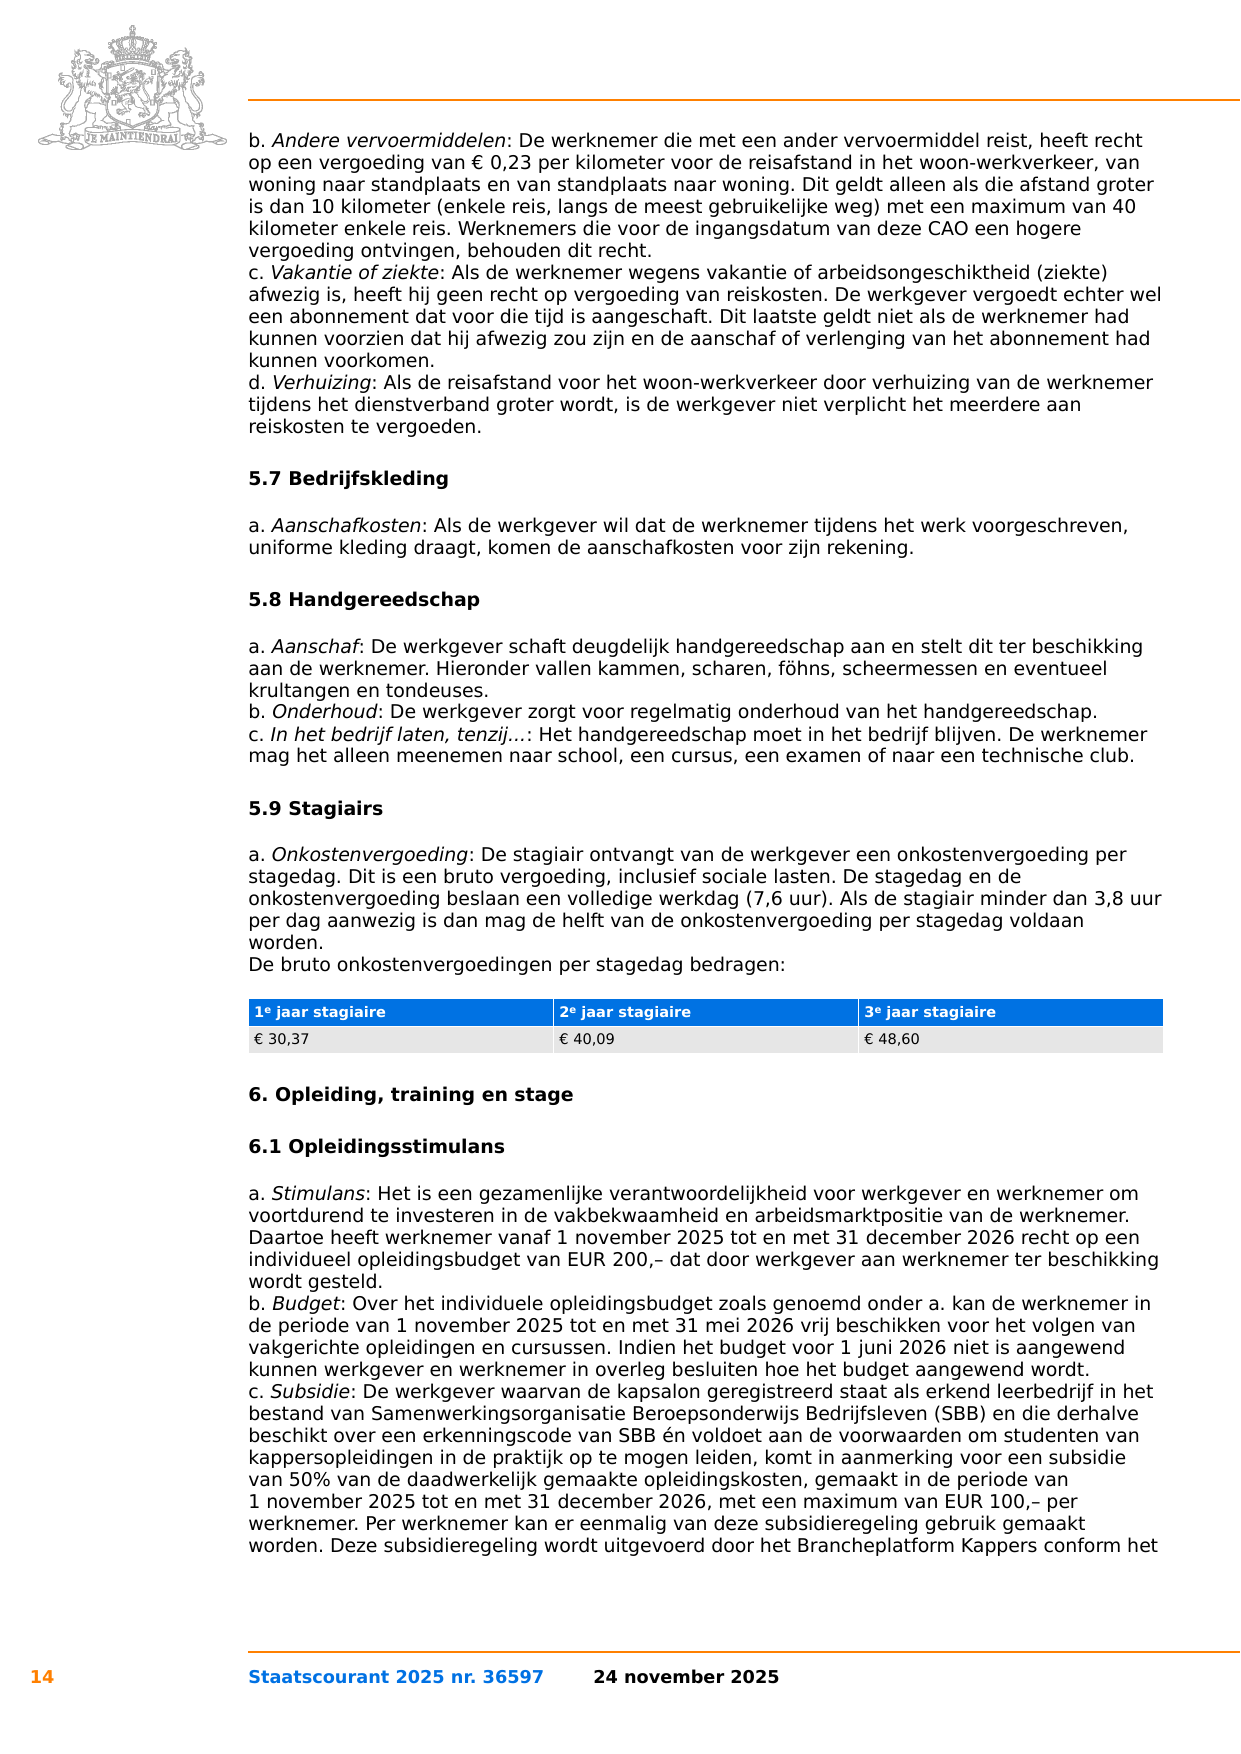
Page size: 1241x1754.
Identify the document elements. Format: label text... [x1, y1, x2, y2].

subtitle 6. Opleiding, training en stage [248, 1084, 1163, 1106]
subtitle 5.8 Handgereedschap [248, 588, 1163, 611]
subtitle 5.9 Stagiairs [248, 797, 1163, 819]
text c. In het bedrijf laten, tenzij...: Het handgereedschap moet in het bedrijf blijven. De werknemer mag het alleen meenemen naar school, een cursus, een examen of naar een technische club. [248, 723, 1163, 767]
text a. Onkostenvergoeding: De stagiair ontvangt van de werkgever een onkostenvergoeding per stagedag. Dit is een bruto vergoeding, inclusief sociale lasten. De stagedag en de onkostenvergoeding beslaan een volledige werkdag (7,6 uur). Als de stagiair minder dan 3,8 uur per dag aanwezig is dan mag de helft van de onkostenvergoeding per stagedag voldaan worden. [248, 844, 1163, 954]
table_header 2e jaar stagiaire [554, 999, 858, 1026]
text d. Verhuizing: Als de reisafstand voor het woon-werkverkeer door verhuizing van de werknemer tijdens het dienstverband groter wordt, is de werkgever niet verplicht het meerdere aan reiskosten te vergoeden. [248, 372, 1163, 438]
text a. Aanschaf: De werkgever schaft deugdelijk handgereedschap aan en stelt dit ter beschikking aan de werknemer. Hieronder vallen kammen, scharen, föhns, scheermessen en eventueel krultangen en tondeuses. [248, 636, 1163, 701]
table_header 3e jaar stagiaire [859, 999, 1163, 1026]
text c. Vakantie of ziekte: Als de werknemer wegens vakantie of arbeidsongeschiktheid (ziekte) afwezig is, heeft hij geen recht op vergoeding van reiskosten. De werkgever vergoedt echter wel een abonnement dat voor die tijd is aangeschaft. Dit laatste geldt niet als de werknemer had kunnen voorzien dat hij afwezig zou zijn en de aanschaf of verlenging van het abonnement had kunnen voorkomen. [248, 262, 1163, 372]
text b. Onderhoud: De werkgever zorgt voor regelmatig onderhoud van het handgereedschap. [248, 701, 1163, 723]
table_cell € 40,09 [554, 1027, 858, 1053]
subtitle 6.1 Opleidingsstimulans [248, 1136, 1163, 1158]
text a. Stimulans: Het is een gezamenlijke verantwoordelijkheid voor werkgever en werknemer om voortdurend te investeren in de vakbekwaamheid en arbeidsmarktpositie van de werknemer. Daartoe heeft werknemer vanaf 1 november 2025 tot en met 31 december 2026 recht op een individueel opleidingsbudget van EUR 200,– dat door werkgever aan werknemer ter beschikking wordt gesteld. [248, 1183, 1163, 1293]
text b. Budget: Over het individuele opleidingsbudget zoals genoemd onder a. kan de werknemer in de periode van 1 november 2025 tot en met 31 mei 2026 vrij beschikken voor het volgen van vakgerichte opleidingen en cursussen. Indien het budget voor 1 juni 2026 niet is aangewend kunnen werkgever en werknemer in overleg besluiten hoe het budget aangewend wordt. [248, 1293, 1163, 1381]
text c. Subsidie: De werkgever waarvan de kapsalon geregistreerd staat als erkend leerbedrijf in het bestand van Samenwerkingsorganisatie Beroepsonderwijs Bedrijfsleven (SBB) en die derhalve beschikt over een erkenningscode van SBB én voldoet aan de voorwaarden om studenten van kappersopleidingen in de praktijk op te mogen leiden, komt in aanmerking voor een subsidie van 50% van de daadwerkelijk gemaakte opleidingskosten, gemaakt in de periode van 1 november 2025 tot en met 31 december 2026, met een maximum van EUR 100,– per werknemer. Per werknemer kan er eenmalig van deze subsidieregeling gebruik gemaakt worden. Deze subsidieregeling wordt uitgevoerd door het Brancheplatform Kappers conform het [248, 1381, 1163, 1557]
text b. Andere vervoermiddelen: De werknemer die met een ander vervoermiddel reist, heeft recht op een vergoeding van € 0,23 per kilometer voor de reisafstand in het woon-werkverkeer, van woning naar standplaats en van standplaats naar woning. Dit geldt alleen als die afstand groter is dan 10 kilometer (enkele reis, langs de meest gebruikelijke weg) met een maximum van 40 kilometer enkele reis. Werknemers die voor de ingangsdatum van deze CAO een hogere vergoeding ontvingen, behouden dit recht. [248, 130, 1163, 262]
table_cell € 30,37 [249, 1027, 553, 1053]
text De bruto onkostenvergoedingen per stagedag bedragen: [248, 954, 1163, 976]
table_header 1e jaar stagiaire [249, 999, 553, 1026]
subtitle 5.7 Bedrijfskleding [248, 468, 1163, 489]
text a. Aanschafkosten: Als de werkgever wil dat de werknemer tijdens het werk voorgeschreven, uniforme kleding draagt, komen de aanschafkosten voor zijn rekening. [248, 514, 1163, 558]
picture [38, 25, 227, 150]
table_cell € 48,60 [859, 1027, 1163, 1053]
